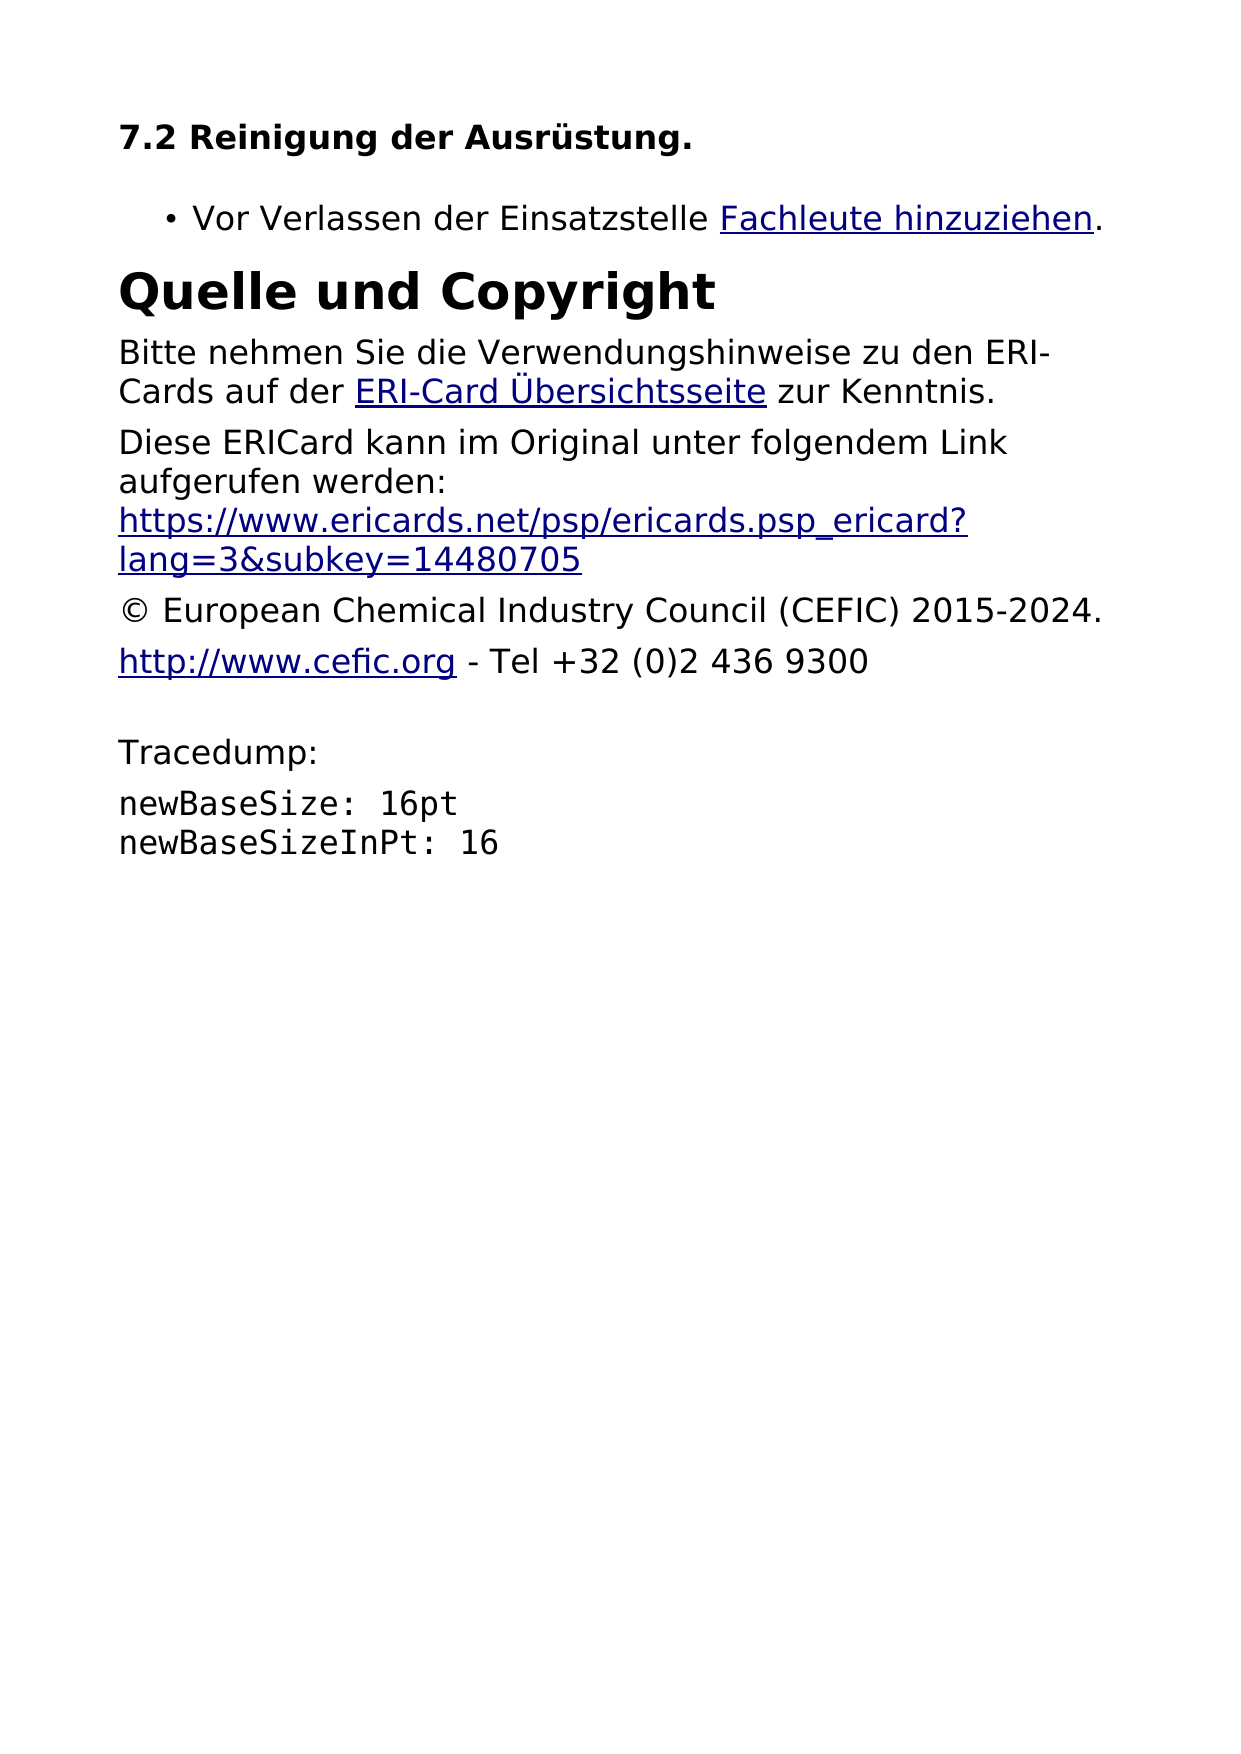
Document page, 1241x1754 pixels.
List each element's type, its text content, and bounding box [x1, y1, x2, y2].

text newBaseSize: 16pt newBaseSizeInPt: 16 [118, 784, 1122, 862]
text © European Chemical Industry Council (CEFIC) 2015-2024. [118, 592, 1122, 631]
subtitle 7.2 Reinigung der Ausrüstung. [118, 118, 1122, 157]
text Tracedump: [118, 694, 1122, 772]
text Diese ERICard kann im Original unter folgendem Link aufgerufen werden: https://www.ericards.net/psp/ericards.psp_ericard?lang=3&subkey=14480705 [118, 424, 1122, 579]
list Vor Verlassen der Einsatzstelle Fachleute hinzuziehen. [177, 199, 1122, 238]
text Bitte nehmen Sie die Verwendungshinweise zu den ERI-Cards auf der ERI-Card Übersichtsseite zur Kenntnis. [118, 333, 1122, 411]
text http://www.cefic.org - Tel +32 (0)2 436 9300 [118, 643, 1122, 682]
subtitle Quelle und Copyright [118, 263, 1122, 321]
